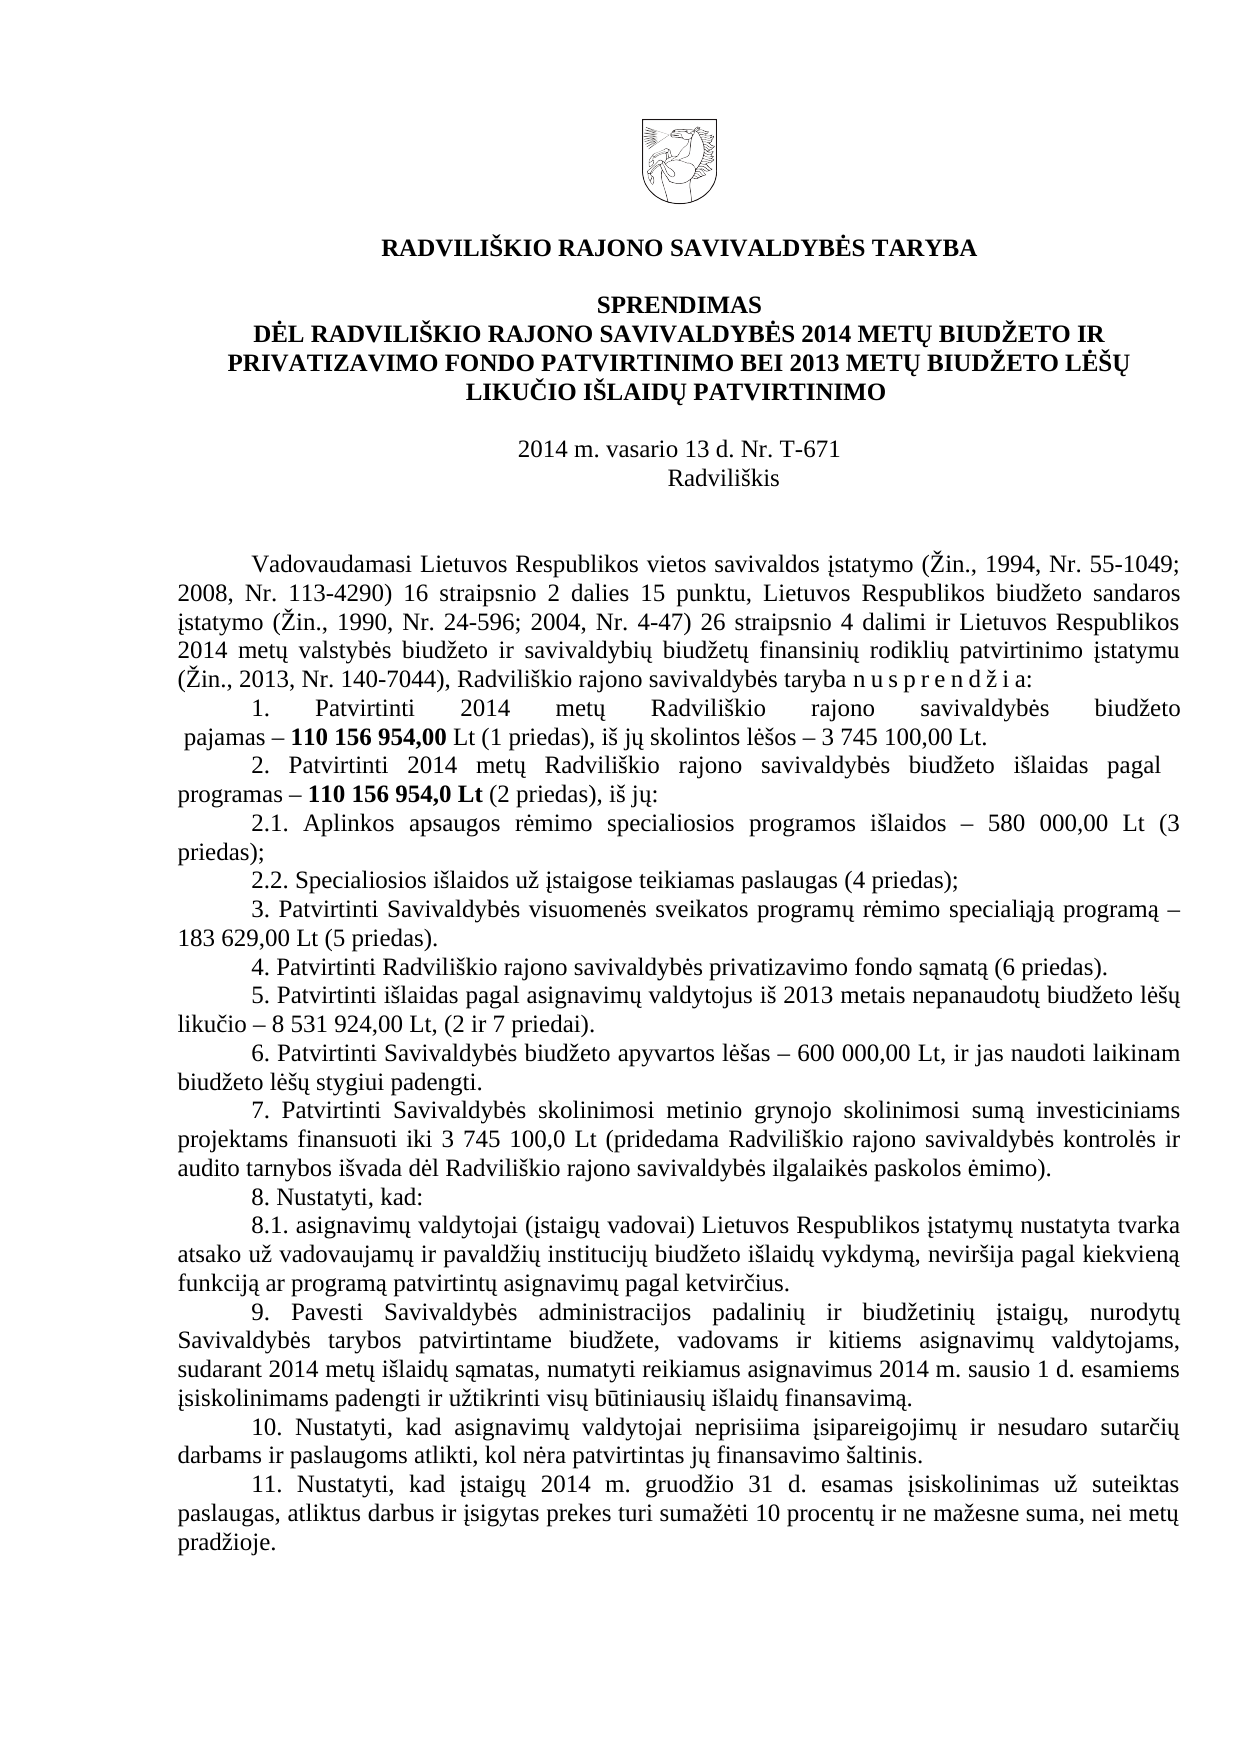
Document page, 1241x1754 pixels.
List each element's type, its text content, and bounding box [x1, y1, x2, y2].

text 2. Patvirtinti 2014 metų Radviliškio rajono savivaldybės biudžeto išlaidas pagal programas – 110 156 954,0 Lt (2 priedas), iš jų: [177, 750, 1181, 808]
text SPRENDIMAS [177, 290, 1181, 319]
text 3. Patvirtinti Savivaldybės visuomenės sveikatos programų rėmimo specialiąją programą –183 629,00 Lt (5 priedas). [177, 894, 1181, 952]
text 9. Pavesti Savivaldybės administracijos padalinių ir biudžetinių įstaigų, nurodytų Savivaldybės tarybos patvirtintame biudžete, vadovams ir kitiems asignavimų valdytojams, sudarant 2014 metų išlaidų sąmatas, numatyti reikiamus asignavimus 2014 m. sausio 1 d. esamiems įsiskolinimams padengti ir užtikrinti visų būtiniausių išlaidų finansavimą. [177, 1297, 1181, 1412]
text DĖL RADVILIŠKIO RAJONO SAVIVALDYBĖS 2014 METŲ BIUDŽETO IR PRIVATIZAVIMO FONDO PATVIRTINIMO BEI 2013 METŲ BIUDŽETO LĖŠŲ LIKUČIO IŠLAIDŲ PATVIRTINIMO [177, 319, 1181, 405]
text 5. Patvirtinti išlaidas pagal asignavimų valdytojus iš 2013 metais nepanaudotų biudžeto lėšų likučio – 8 531 924,00 Lt, (2 ir 7 priedai). [177, 980, 1181, 1038]
text 7. Patvirtinti Savivaldybės skolinimosi metinio grynojo skolinimosi sumą investiciniams projektams finansuoti iki 3 745 100,0 Lt (pridedama Radviliškio rajono savivaldybės kontrolės ir audito tarnybos išvada dėl Radviliškio rajono savivaldybės ilgalaikės paskolos ėmimo). [177, 1095, 1181, 1182]
text 8.1. asignavimų valdytojai (įstaigų vadovai) Lietuvos Respublikos įstatymų nustatyta tvarka atsako už vadovaujamų ir pavaldžių institucijų biudžeto išlaidų vykdymą, neviršija pagal kiekvieną funkciją ar programą patvirtintų asignavimų pagal ketvirčius. [177, 1210, 1181, 1297]
text Radviliškis [177, 463, 1181, 492]
text 8. Nustatyti, kad: [177, 1182, 1181, 1210]
text 11. Nustatyti, kad įstaigų 2014 m. gruodžio 31 d. esamas įsiskolinimas už suteiktas paslaugas, atliktus darbus ir įsigytas prekes turi sumažėti 10 procentų ir ne mažesne suma, nei metų pradžioje. [177, 1469, 1181, 1555]
text Vadovaudamasi Lietuvos Respublikos vietos savivaldos įstatymo (Žin., 1994, Nr. 55-1049; 2008, Nr. 113-4290) 16 straipsnio 2 dalies 15 punktu, Lietuvos Respublikos biudžeto sandaros įstatymo (Žin., 1990, Nr. 24-596; 2004, Nr. 4-47) 26 straipsnio 4 dalimi ir Lietuvos Respublikos 2014 metų valstybės biudžeto ir savivaldybių biudžetų finansinių rodiklių patvirtinimo įstatymu (Žin., 2013, Nr. 140-7044), Radviliškio rajono savivaldybės taryba nusprendžia: [177, 549, 1181, 693]
text 2.1. Aplinkos apsaugos rėmimo specialiosios programos išlaidos – 580 000,00 Lt (3 priedas); [177, 808, 1181, 865]
text 4. Patvirtinti Radviliškio rajono savivaldybės privatizavimo fondo sąmatą (6 priedas). [177, 952, 1181, 980]
text 1. Patvirtinti 2014 metų Radviliškio rajono savivaldybės biudžeto pajamas – 110 156 954,00 Lt (1 priedas), iš jų skolintos lėšos – 3 745 100,00 Lt. [177, 693, 1181, 750]
text 6. Patvirtinti Savivaldybės biudžeto apyvartos lėšas – 600 000,00 Lt, ir jas naudoti laikinam biudžeto lėšų stygiui padengti. [177, 1038, 1181, 1095]
text 10. Nustatyti, kad asignavimų valdytojai neprisiima įsipareigojimų ir nesudaro sutarčių darbams ir paslaugoms atlikti, kol nėra patvirtintas jų finansavimo šaltinis. [177, 1412, 1181, 1469]
text 2.2. Specialiosios išlaidos už įstaigose teikiamas paslaugas (4 priedas); [177, 865, 1181, 894]
text RADVILIŠKIO RAJONO SAVIVALDYBĖS TARYBA [177, 233, 1181, 262]
text 2014 m. vasario 13 d. Nr. T-671 [177, 434, 1181, 463]
